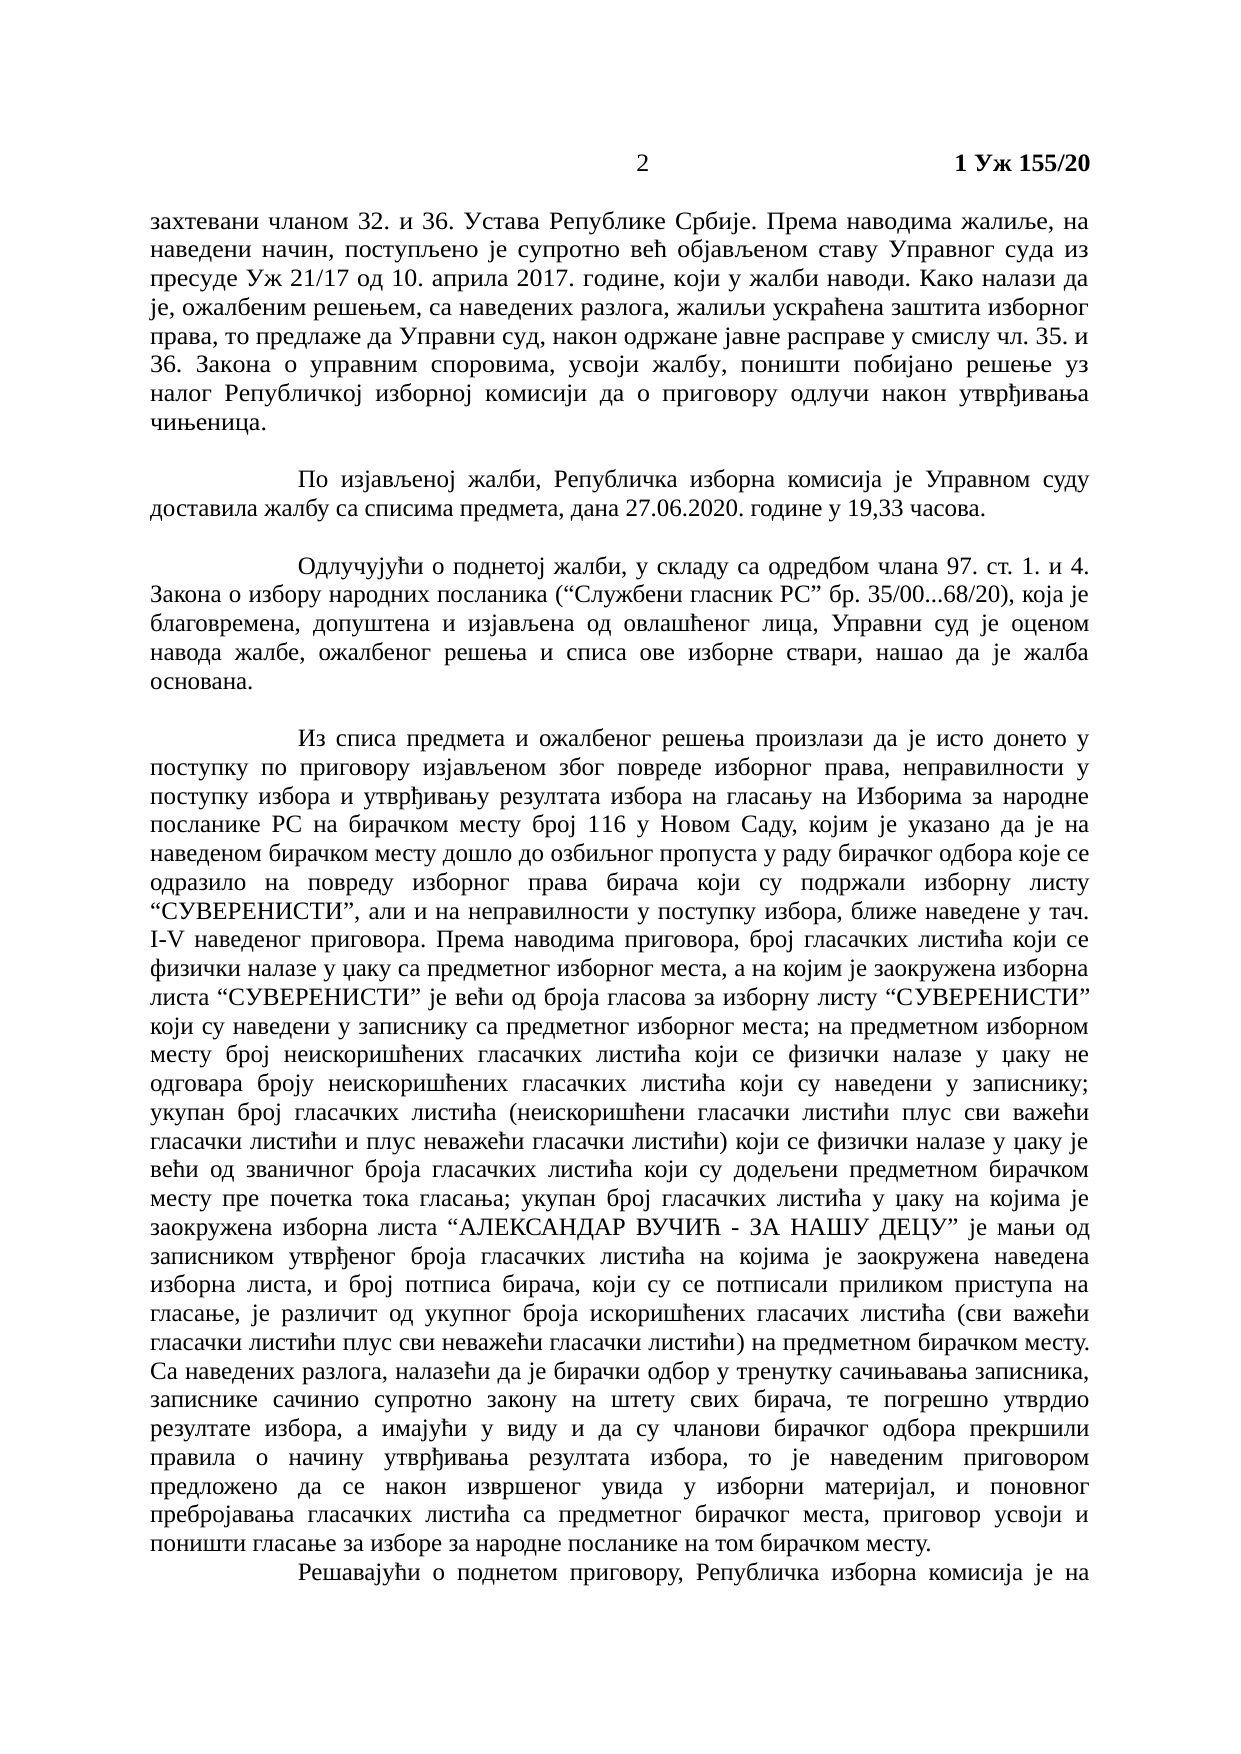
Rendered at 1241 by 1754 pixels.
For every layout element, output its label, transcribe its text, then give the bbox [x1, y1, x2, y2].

text Одлучујући о поднетој жалби, у складу са одредбом члана 97. ст. 1. и 4. Закона о избору народних посланика (“Службени гласник РС” бр. 35/00...68/20), која је благовремена, допуштена и изјављена од овлашћеног лица, Управни суд је оценом навода жалбе, ожалбеног решења и списа ове изборне ствари, нашао да је жалба основана. [150, 551, 1090, 694]
text По изјављеној жалби, Републичка изборна комисија је Управном суду доставила жалбу са списима предмета, дана 27.06.2020. године у 19,33 часова. [150, 464, 1090, 522]
text захтевани чланом 32. и 36. Устава Републике Србије. Према наводима жалиље, на наведени начин, поступљено је супротно већ објављеном ставу Управног суда из пресуде Уж 21/17 од 10. априла 2017. године, који у жалби наводи. Како налази да је, ожалбеним решењем, са наведених разлога, жалиљи ускраћена заштита изборног права, то предлаже да Управни суд, након одржане јавне расправе у смислу чл. 35. и 36. Закона о управним споровима, усвоји жалбу, поништи побијано решење уз налог Републичкој изборној комисији да о приговору одлучи након утврђивања чињеница. [150, 206, 1090, 436]
text Из списа предмета и ожалбеног решења произлази да је исто донето у поступку по приговору изјављеном због повреде изборног права, неправилности у поступку избора и утврђивању резултата избора на гласању на Изборима за народне посланике РС на бирачком месту број 116 у Новом Саду, којим је указано да је на наведеном бирачком месту дошло до озбиљног пропуста у раду бирачког одбора које се одразило на повреду изборног права бирача који су подржали изборну листу “СУВЕРЕНИСТИ”, али и на неправилности у поступку избора, ближе наведене у тач. I-V наведеног приговора. Према наводима приговора, број гласачких листића који се физички налазе у џаку са предметног изборног места, а на којим је заокружена изборна листа “СУВЕРЕНИСТИ” је већи од броја гласова за изборну листу “СУВЕРЕНИСТИ” који су наведени у записнику са предметног изборног места; на предметном изборном месту број неискоришћених гласачких листића који се физички налазе у џаку не одговара броју неискоришћених гласачких листића који су наведени у записнику; укупан број гласачких листића (неискоришћени гласачки листићи плус сви важећи гласачки листићи и плус неважећи гласачки листићи) који се физички налазе у џаку је већи од званичног броја гласачких листића који су додељени предметном бирачком месту пре почетка тока гласања; укупан број гласачких листића у џаку на којима је заокружена изборна листа “АЛЕКСАНДАР ВУЧИЋ - ЗА НАШУ ДЕЦУ” је мањи од записником утврђеног броја гласачких листића на којима је заокружена наведена изборна листа, и број потписа бирача, који су се потписали приликом приступа на гласање, је различит од укупног броја искоришћених гласачих листића (сви важећи гласачки листићи плус сви неважећи гласачки листићи) на предметном бирачком месту. Са наведених разлога, налазећи да је бирачки одбор у тренутку сачињавања записника, записнике сачинио супротно закону на штету свих бирача, те погрешно утврдио резултате избора, а имајући у виду и да су чланови бирачког одбора прекршили правила о начину утврђивања резултата избора, то је наведеним приговором предложено да се након извршеног увида у изборни материјал, и поновног пребројавања гласачких листића са предметног бирачког места, приговор усвоји и поништи гласање за изборе за народне посланике на том бирачком месту. [150, 723, 1090, 1557]
text Решавајући о поднетом приговору, Републичка изборна комисија је на [150, 1557, 1090, 1586]
